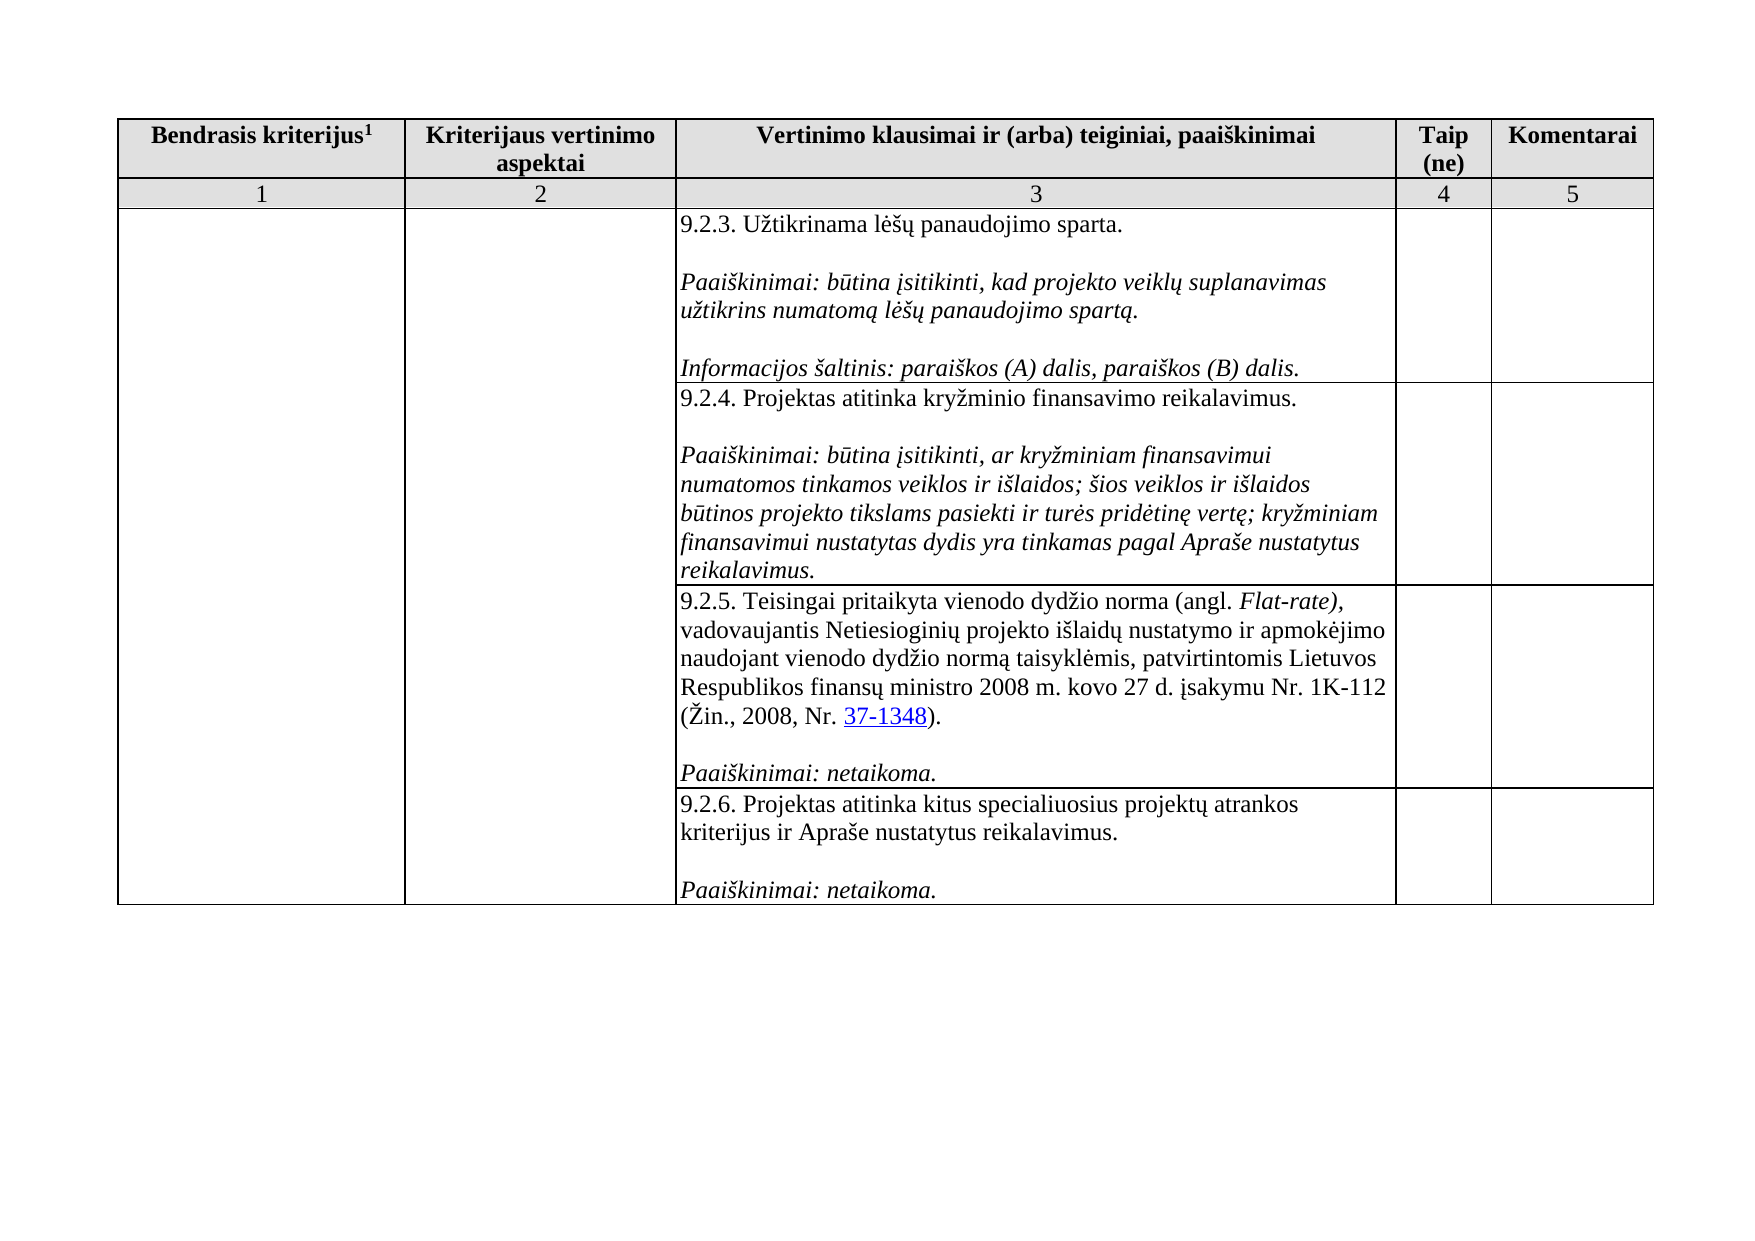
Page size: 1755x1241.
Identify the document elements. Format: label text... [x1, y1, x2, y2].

table_header Kriterijaus vertinimo aspektai [406, 120, 675, 177]
table_header Bendrasis kriterijus1 [119, 120, 404, 177]
table_header Taip (ne) [1397, 120, 1491, 177]
table_cell 9.2.4. Projektas atitinka kryžminio finansavimo reikalavimus. Paaiškinimai: būtina įsitikinti, ar kryžminiam finansavimui numatomos tinkamos veiklos ir išlaidos; šios veiklos ir išlaidos būtinos projekto tikslams pasiekti ir turės pridėtinę vertę; kryžminiam finansavimui nustatytas dydis yra tinkamas pagal Apraše nustatytus reikalavimus. [677, 383, 1395, 584]
table_cell [1492, 586, 1653, 787]
table_cell [119, 209, 404, 904]
table_cell [1492, 383, 1653, 584]
table_header Vertinimo klausimai ir (arba) teiginiai, paaiškinimai [677, 120, 1395, 177]
table_cell [1492, 209, 1653, 382]
table_cell [1397, 586, 1491, 787]
table_cell 9.2.3. Užtikrinama lėšų panaudojimo sparta. Paaiškinimai: būtina įsitikinti, kad projekto veiklų suplanavimas užtikrins numatomą lėšų panaudojimo spartą. Informacijos šaltinis: paraiškos (A) dalis, paraiškos (B) dalis. [677, 209, 1395, 382]
table_cell 2 [406, 179, 675, 207]
table_cell 1 [119, 179, 404, 207]
table_cell 9.2.6. Projektas atitinka kitus specialiuosius projektų atrankos kriterijus ir Apraše nustatytus reikalavimus. Paaiškinimai: netaikoma. [677, 789, 1395, 904]
table_cell [1492, 789, 1653, 904]
table_cell [1397, 383, 1491, 584]
table_cell [406, 209, 675, 904]
table_cell 3 [677, 179, 1395, 207]
table_cell 9.2.5. Teisingai pritaikyta vienodo dydžio norma (angl. Flat-rate), vadovaujantis Netiesioginių projekto išlaidų nustatymo ir apmokėjimo naudojant vienodo dydžio normą taisyklėmis, patvirtintomis Lietuvos Respublikos finansų ministro 2008 m. kovo 27 d. įsakymu Nr. 1K-112 (Žin., 2008, Nr. 37-1348). Paaiškinimai: netaikoma. [677, 586, 1395, 787]
table_header Komentarai [1492, 120, 1653, 177]
table_cell [1397, 209, 1491, 382]
table_cell 5 [1492, 179, 1653, 207]
table_cell [1397, 789, 1491, 904]
table_cell 4 [1397, 179, 1491, 207]
